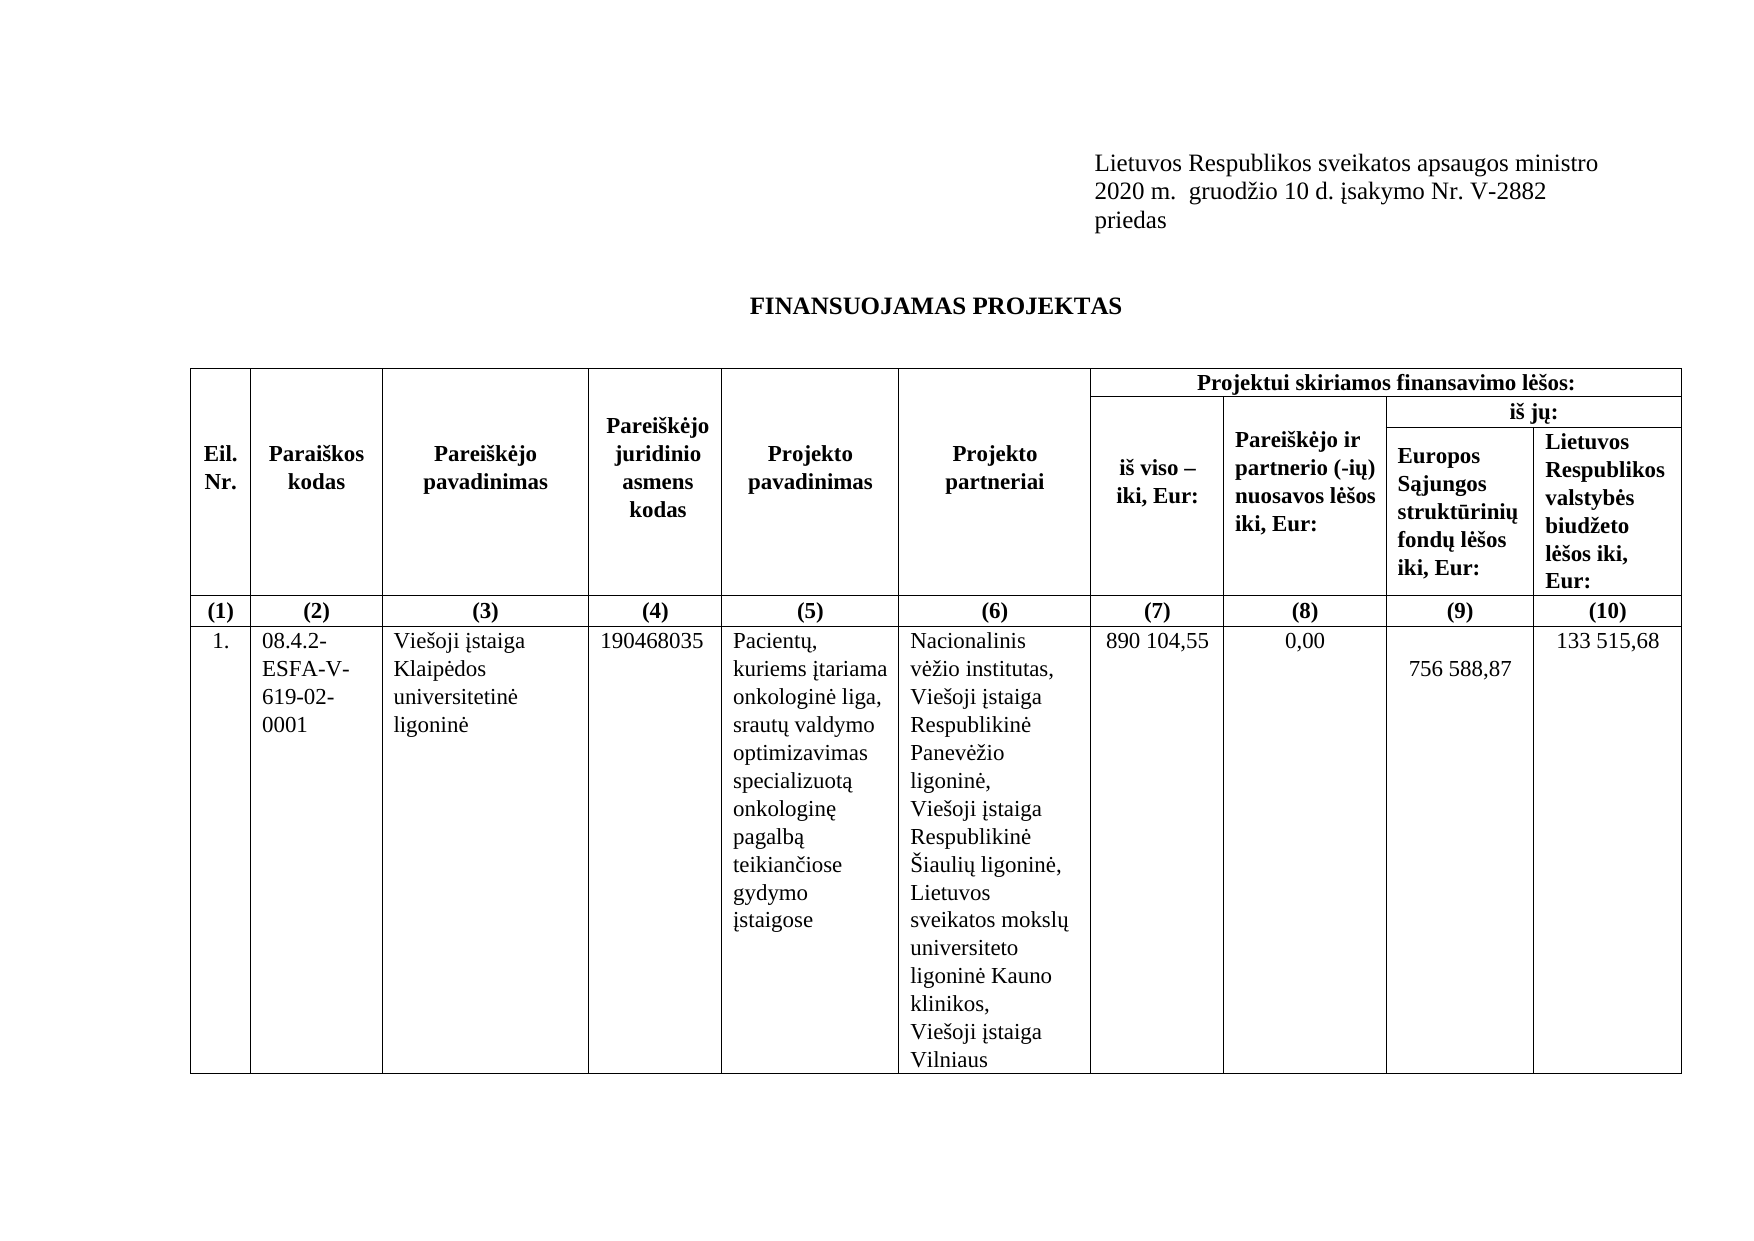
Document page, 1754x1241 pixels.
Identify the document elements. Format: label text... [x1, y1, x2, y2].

table_header Eil. Nr. [191, 369, 250, 595]
table_header Projektui skiriamos finansavimo lėšos: [1091, 369, 1681, 396]
table_cell [1224, 564, 1386, 595]
table_cell (2) [251, 596, 382, 626]
table_cell Europos Sąjungos struktūrinių fondų lėšos iki, Eur: [1387, 428, 1533, 595]
table_cell 1. [191, 627, 250, 1072]
table_cell (7) [1091, 596, 1223, 626]
table_header Projekto partneriai [899, 369, 1090, 595]
text priedas [177, 205, 1695, 234]
table_cell (8) [1224, 596, 1386, 626]
table_cell 133 515,68 [1534, 627, 1681, 1072]
table_cell 08.4.2-ESFA-V-619-02-0001 [251, 627, 382, 1072]
table_cell 190468035 [589, 627, 721, 1072]
table_cell Pacientų, kuriems įtariama onkologinė liga, srautų valdymo optimizavimas specializuotą onkologinę pagalbą teikiančiose gydymo įstaigose [722, 627, 898, 1072]
table_cell 0,00 [1224, 627, 1386, 1072]
table_header Pareiškėjo juridinio asmens kodas [589, 369, 721, 595]
table_header Projekto pavadinimas [722, 369, 898, 595]
table_cell (10) [1534, 596, 1681, 626]
table_cell (4) [589, 596, 721, 626]
table_cell (5) [722, 596, 898, 626]
text 2020 m. gruodžio 10 d. įsakymo Nr. V-2882 [177, 176, 1695, 205]
table_cell (6) [899, 596, 1090, 626]
table_cell (1) [191, 596, 250, 626]
table_cell Lietuvos Respublikos valstybės biudžeto lėšos iki, Eur: [1534, 428, 1681, 595]
table_cell Viešoji įstaiga Klaipėdos universitetinė ligoninė [383, 627, 588, 1072]
text FINANSUOJAMAS PROJEKTAS [177, 291, 1695, 320]
table_header Pareiškėjo pavadinimas [383, 369, 588, 595]
table_header Paraiškos kodas [251, 369, 382, 595]
text Lietuvos Respublikos sveikatos apsaugos ministro [177, 148, 1695, 176]
table_cell Pareiškėjo ir partnerio (-ių) nuosavos lėšos iki, Eur: [1224, 397, 1386, 536]
table_cell iš viso – iki, Eur: [1091, 397, 1223, 595]
table_cell iš jų: [1387, 397, 1681, 427]
table_cell (3) [383, 596, 588, 626]
table_cell 756 588,87 [1387, 627, 1533, 1072]
table_cell 890 104,55 [1091, 627, 1223, 1072]
table_cell (9) [1387, 596, 1533, 626]
